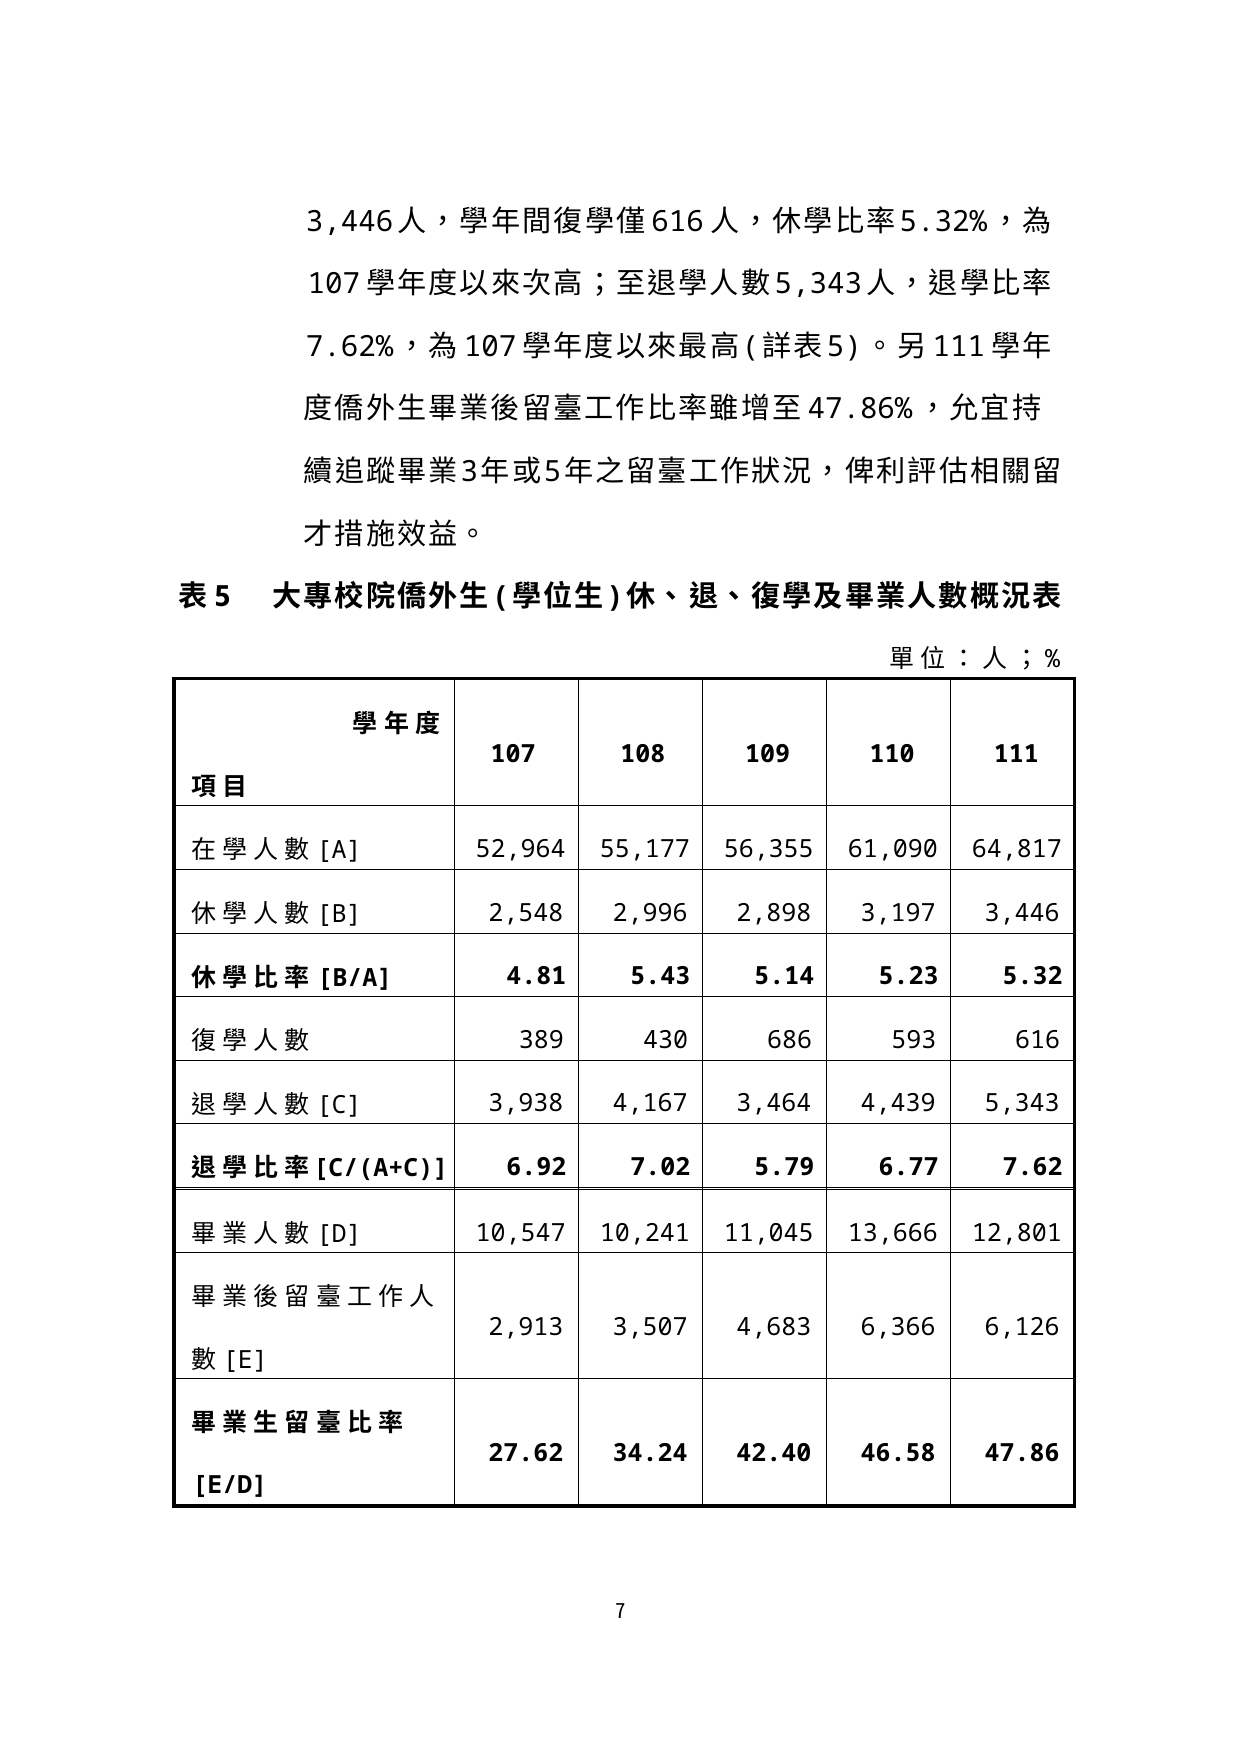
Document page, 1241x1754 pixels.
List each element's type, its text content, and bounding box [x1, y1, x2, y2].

table_cell 休學比率[B/A] [176, 934, 454, 996]
table_cell 復學人數 [176, 997, 454, 1059]
table_cell 593 [827, 997, 950, 1059]
table_header 108 [579, 680, 702, 805]
table_cell 5,343 [951, 1061, 1073, 1123]
table_cell 52,964 [455, 806, 578, 869]
table_cell 3,507 [579, 1253, 702, 1378]
text 3,446人，學年間復學僅616人，休學比率5.32%，為107學年度以來次高；至退學人數5,343人，退學比率7.62%，為107學年度以來最高(詳表5)。另111學年度僑外生畢業後留臺工作比率雖增至47.86%，允宜持續追蹤畢業3年或5年之留臺工作狀況，俾利評估相關留才措施效益。 [266, 177, 1063, 552]
table_cell 13,666 [827, 1190, 950, 1252]
text 表5 大專校院僑外生(學位生)休、退、復學及畢業人數概況表 [163, 552, 1063, 615]
table_cell 5.23 [827, 934, 950, 996]
table_cell 3,446 [951, 870, 1073, 932]
table_cell 畢業生留臺比率[E/D] [176, 1379, 454, 1504]
table_cell 430 [579, 997, 702, 1059]
table_cell 3,197 [827, 870, 950, 932]
table_cell 2,548 [455, 870, 578, 932]
table_cell 7.62 [951, 1124, 1073, 1187]
table_cell 4,683 [703, 1253, 826, 1378]
table_cell 10,241 [579, 1190, 702, 1252]
table_cell 7.02 [579, 1124, 702, 1187]
table_cell 4,167 [579, 1061, 702, 1123]
table_cell 退學比率[C/(A+C)] [176, 1124, 454, 1187]
table_cell 2,996 [579, 870, 702, 932]
table_cell 退學人數[C] [176, 1061, 454, 1123]
table_cell 2,898 [703, 870, 826, 932]
table_cell 5.43 [579, 934, 702, 996]
text 單位：人；% [236, 615, 1063, 677]
table_header 107 [455, 680, 578, 805]
table_cell 5.79 [703, 1124, 826, 1187]
table_cell 5.32 [951, 934, 1073, 996]
table_cell 46.58 [827, 1379, 950, 1504]
table_cell 34.24 [579, 1379, 702, 1504]
table_cell 6,366 [827, 1253, 950, 1378]
table_header 111 [951, 680, 1073, 805]
table_cell 3,464 [703, 1061, 826, 1123]
table_cell 5.14 [703, 934, 826, 996]
table_cell 畢業人數[D] [176, 1190, 454, 1252]
table_cell 61,090 [827, 806, 950, 869]
table_cell 6.92 [455, 1124, 578, 1187]
table_cell 616 [951, 997, 1073, 1059]
table_cell 55,177 [579, 806, 702, 869]
table_cell 12,801 [951, 1190, 1073, 1252]
table_cell 休學人數[B] [176, 870, 454, 932]
table_cell 畢業後留臺工作人數[E] [176, 1253, 454, 1378]
table_cell 10,547 [455, 1190, 578, 1252]
table_cell 42.40 [703, 1379, 826, 1504]
table_cell 4,439 [827, 1061, 950, 1123]
table_header 109 [703, 680, 826, 805]
table_cell 11,045 [703, 1190, 826, 1252]
table_cell 64,817 [951, 806, 1073, 869]
table_header 110 [827, 680, 950, 805]
table_cell 27.62 [455, 1379, 578, 1504]
table_cell 47.86 [951, 1379, 1073, 1504]
table_cell 389 [455, 997, 578, 1059]
table_cell 686 [703, 997, 826, 1059]
table_cell 6.77 [827, 1124, 950, 1187]
table_cell 2,913 [455, 1253, 578, 1378]
table_cell 在學人數[A] [176, 806, 454, 869]
table_cell 4.81 [455, 934, 578, 996]
table_cell 6,126 [951, 1253, 1073, 1378]
table_header 學年度 項目 [176, 680, 454, 805]
table_cell 3,938 [455, 1061, 578, 1123]
table_cell 56,355 [703, 806, 826, 869]
